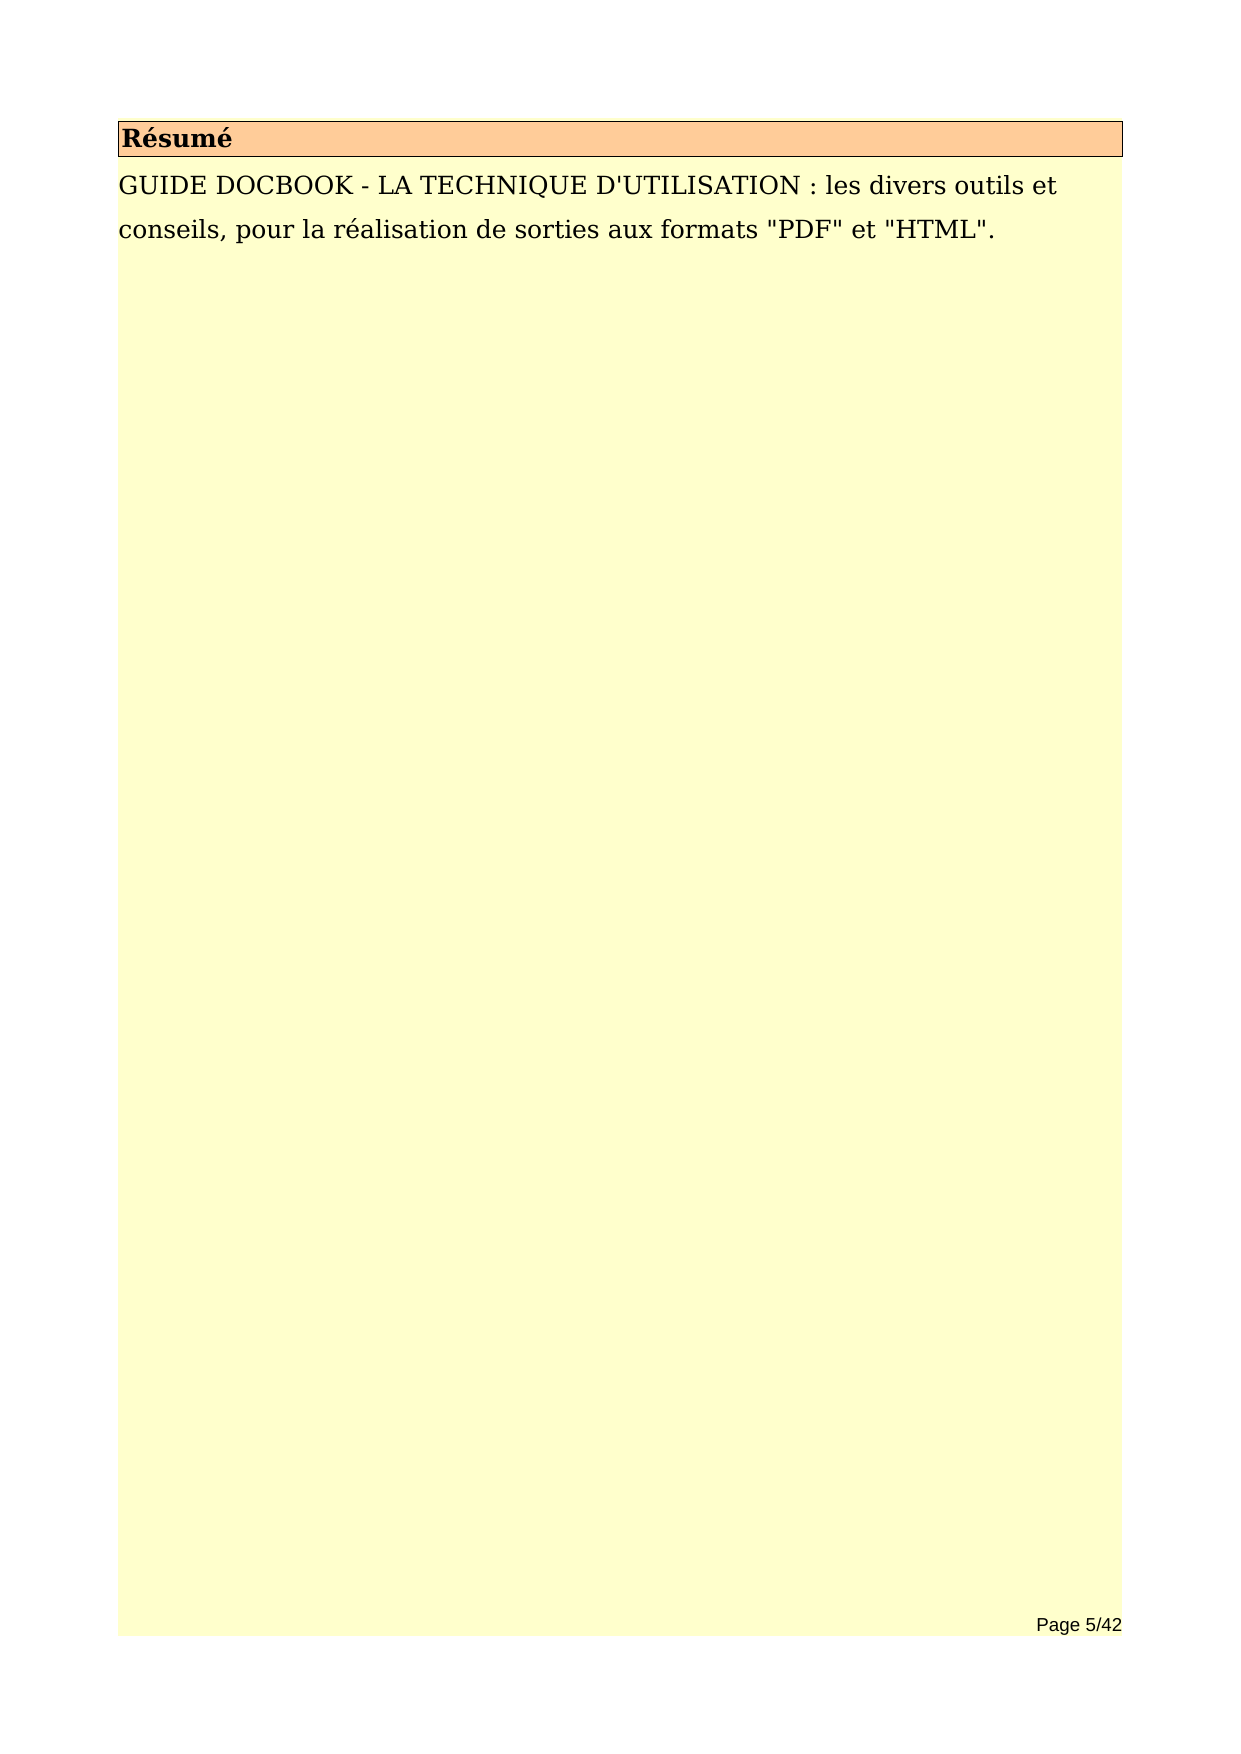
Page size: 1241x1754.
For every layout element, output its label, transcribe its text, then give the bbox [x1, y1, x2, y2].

text GUIDE DOCBOOK - LA TECHNIQUE D'UTILISATION : les divers outils et conseils, pour la réalisation de sorties aux formats "PDF" et "HTML". [118, 171, 1122, 244]
text Résumé [119, 122, 1122, 156]
